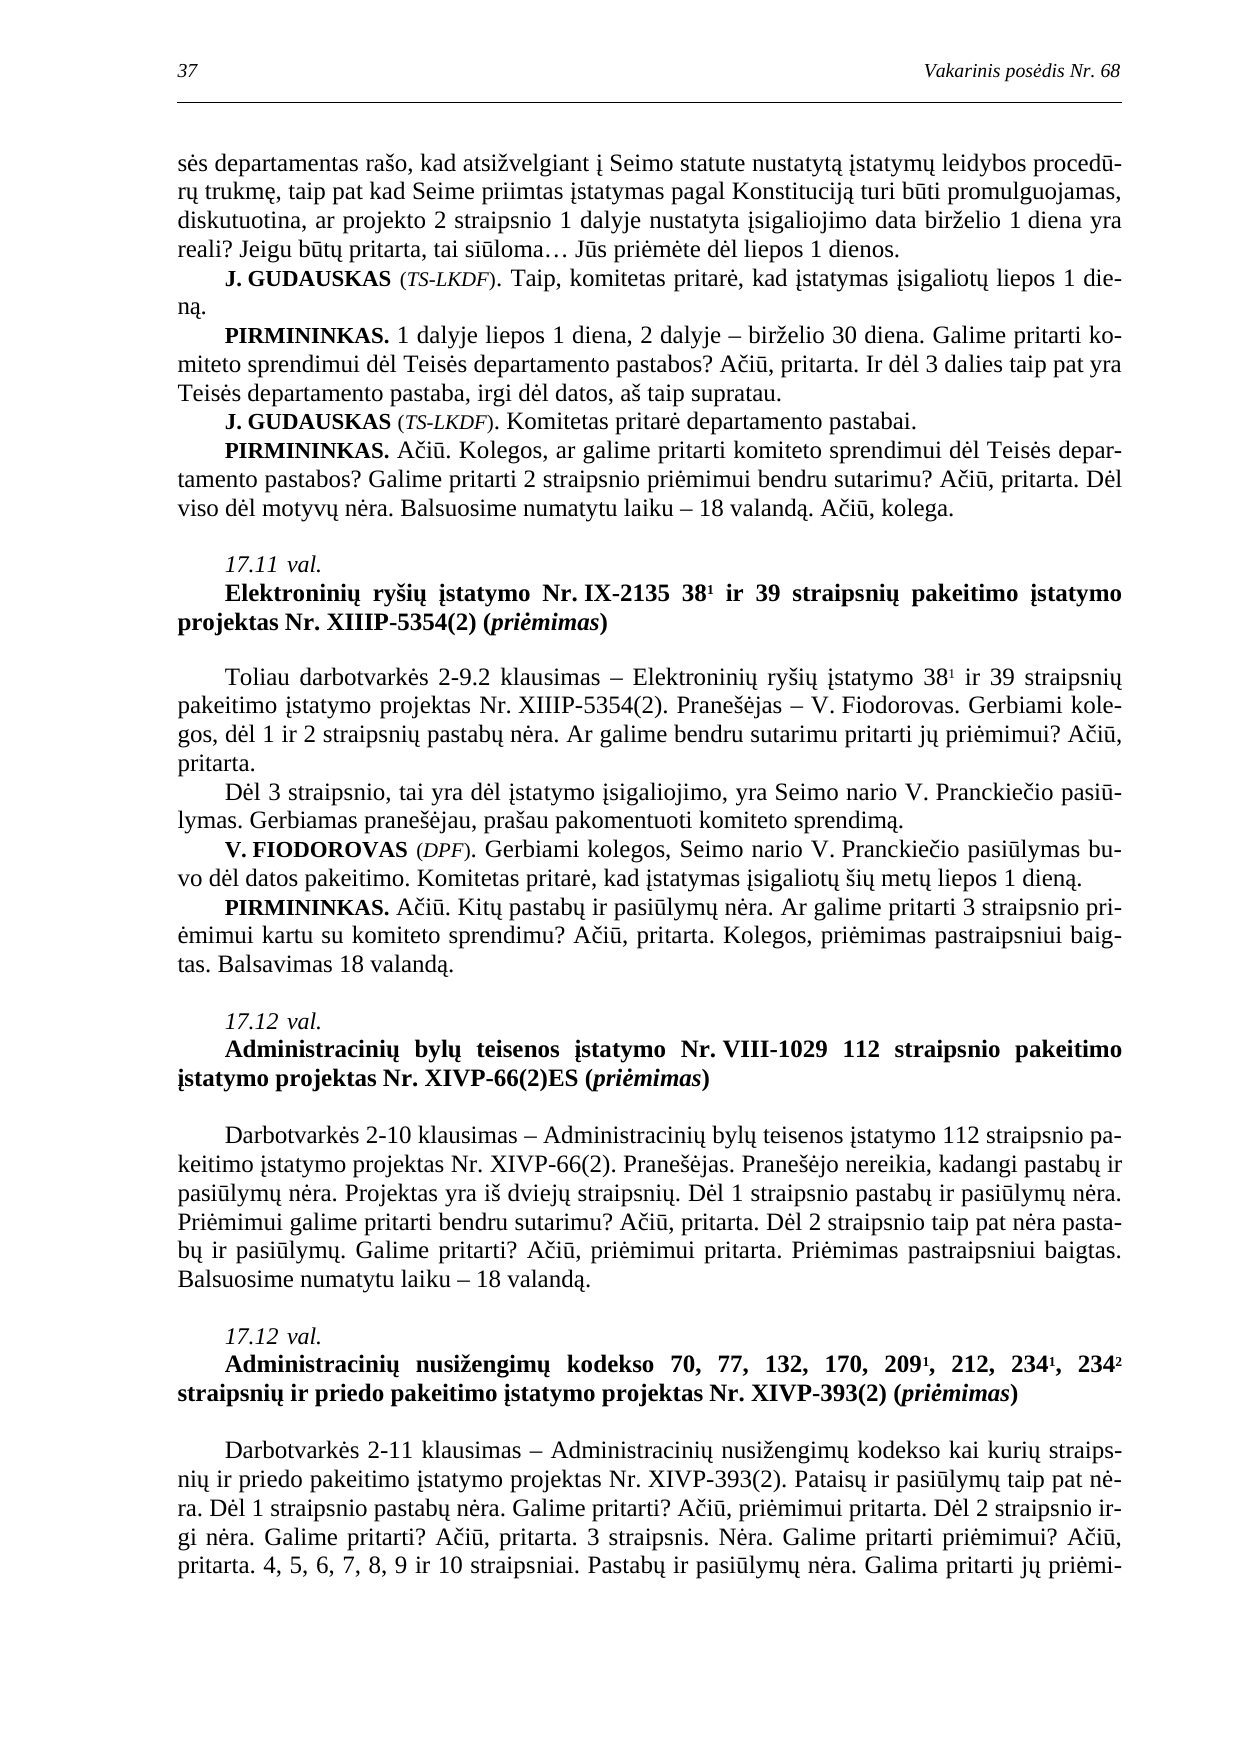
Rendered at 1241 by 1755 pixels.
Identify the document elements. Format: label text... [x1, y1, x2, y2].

text 17.12 val. [224, 1007, 1122, 1034]
text V. FIODOROVAS (DPF). Ger­bia­mi ko­le­gos, Sei­mo na­rio V. Pranc­kie­čio pa­siū­ly­mas bu­vo dėl da­tos pa­kei­ti­mo. Ko­mi­te­tas pri­ta­rė, kad įsta­ty­mas įsi­ga­lio­tų šių me­tų lie­pos 1 die­ną. [177, 834, 1122, 892]
text PIRMININKAS. Ačiū. Ko­le­gos, ar ga­li­me pri­tar­ti ko­mi­te­to spren­di­mui dėl Tei­sės de­par­ta­men­to pa­sta­bos? Ga­li­me pri­tar­ti 2 straips­nio pri­ėmi­mui ben­dru su­ta­ri­mu? Ačiū, pri­tar­ta. Dėl vi­so dėl mo­ty­vų nė­ra. Bal­suo­si­me nu­ma­ty­tu lai­ku – 18 va­lan­dą. Ačiū, ko­le­ga. [177, 435, 1122, 521]
text Dėl 3 straips­nio, tai yra dėl įsta­ty­mo įsi­ga­lio­ji­mo, yra Sei­mo na­rio V. Pranc­kie­čio pa­siū­ly­mas. Ger­bia­mas pra­ne­šė­jau, pra­šau pa­ko­men­tuo­ti ko­mi­te­to spren­di­mą. [177, 777, 1122, 834]
text 17.11 val. [224, 550, 1122, 578]
text To­liau dar­bo­tvarkės 2-9.2 klau­si­mas – Elek­tro­ni­nių ry­šių įsta­ty­mo 381 ir 39 straips­nių pakei­ti­mo įsta­ty­mo pro­jek­tas Nr. XIIIP-5354(2). Pra­ne­šė­jas – V. Fio­do­ro­vas. Ger­bia­mi ko­le­gos, dėl 1 ir 2 straips­nių pa­sta­bų nė­ra. Ar ga­li­me ben­dru su­ta­ri­mu pri­tar­ti jų pri­ėmi­mui? Ačiū, pri­tar­ta. [177, 662, 1122, 777]
text J. GUDAUSKAS (TS-LKDF). Taip, ko­mi­te­tas pri­ta­rė, kad įsta­ty­mas įsi­ga­lio­tų lie­pos 1 die­ną. [177, 263, 1122, 320]
text 17.12 val. [224, 1322, 1122, 1349]
text PIRMININKAS. Ačiū. Ki­tų pa­sta­bų ir pa­siū­ly­mų nė­ra. Ar ga­li­me pri­tar­ti 3 straips­nio pri­ėmi­mui kar­tu su ko­mi­te­to spren­di­mu? Ačiū, pri­tar­ta. Ko­le­gos, pri­ėmi­mas pa­straips­niui baig­tas. Bal­sa­vi­mas 18 va­lan­dą. [177, 892, 1122, 978]
text Dar­bo­tvarkės 2-11 klau­si­mas – Ad­mi­nist­ra­ci­nių nu­si­žen­gi­mų ko­dek­so kai ku­rių straips­nių ir prie­do pa­kei­ti­mo įsta­ty­mo pro­jek­tas Nr. XIVP-393(2). Pa­tai­sų ir pa­siū­ly­mų taip pat nė­ra. Dėl 1 straips­nio pa­sta­bų nė­ra. Ga­li­me pri­tar­ti? Ačiū, pri­ėmi­mui pri­tar­ta. Dėl 2 straips­nio ir­gi nė­ra. Ga­li­me pri­tar­ti? Ačiū, pri­tar­ta. 3 straips­nis. Nė­ra. Ga­li­me pri­tar­ti pri­ėmi­mui? Ačiū, pri­tar­ta. 4, 5, 6, 7, 8, 9 ir 10 straips­niai. Pa­sta­bų ir pa­siū­ly­mų nė­ra. Ga­li­ma pri­tar­ti jų pri­ėmi­ [177, 1436, 1122, 1579]
text PIRMININKAS. 1 da­ly­je lie­pos 1 die­na, 2 da­ly­je – bir­že­lio 30 die­na. Ga­li­me pri­tar­ti ko­mi­te­to spren­di­mui dėl Tei­sės de­par­ta­men­to pa­sta­bos? Ačiū, pri­tar­ta. Ir dėl 3 da­lies taip pat yra Tei­sės de­par­ta­men­to pa­sta­ba, ir­gi dėl da­tos, aš taip su­pra­tau. [177, 320, 1122, 406]
text Elek­tro­ni­nių ry­šių įsta­ty­mo Nr. IX-2135 381 ir 39 straips­nių pa­kei­ti­mo įsta­ty­mo pro­jek­tas Nr. XIIIP-5354(2) (pri­ėmi­mas) [177, 578, 1122, 635]
text Dar­bo­tvarkės 2-10 klau­si­mas – Ad­mi­nist­ra­ci­nių by­lų tei­se­nos įsta­ty­mo 112 straips­nio pa­kei­ti­mo įsta­ty­mo pro­jek­tas Nr. XIVP-66(2). Pra­ne­šė­jas. Pra­ne­šė­jo ne­rei­kia, ka­dan­gi pa­sta­bų ir pa­siū­ly­mų nė­ra. Pro­jek­tas yra iš dvie­jų straips­nių. Dėl 1 straips­nio pa­sta­bų ir pa­siū­ly­mų nė­ra. Pri­ėmi­mui ga­li­me pri­tar­ti ben­dru su­ta­ri­mu? Ačiū, pri­tar­ta. Dėl 2 straips­nio taip pat nė­ra pa­sta­bų ir pa­siū­ly­mų. Ga­li­me pri­tar­ti? Ačiū, pri­ėmi­mui pri­tar­ta. Pri­ėmi­mas pa­straips­niui baig­tas. Bal­suo­si­me nu­ma­ty­tu lai­ku – 18 va­lan­dą. [177, 1121, 1122, 1293]
text Ad­mi­nist­ra­ci­nių nu­si­žen­gi­mų ko­dek­so 70, 77, 132, 170, 2091, 212, 2341, 2342 straipsnių ir prie­do pa­kei­ti­mo įsta­ty­mo pro­jek­tas Nr. XIVP-393(2) (pri­ėmi­mas) [177, 1349, 1122, 1407]
text Ad­mi­nist­ra­ci­nių by­lų tei­se­nos įsta­ty­mo Nr. VIII-1029 112 straips­nio pa­kei­ti­mo įstaty­mo pro­jek­tas Nr. XIVP-66(2)ES (pri­ėmi­mas) [177, 1034, 1122, 1092]
text sės de­par­ta­men­tas ra­šo, kad at­si­žvel­giant į Sei­mo sta­tu­te nu­sta­ty­tą įsta­ty­mų lei­dy­bos pro­ce­dū­rų truk­mę, taip pat kad Sei­me pri­im­tas įsta­ty­mas pa­gal Kon­sti­tu­ci­ją tu­ri bū­ti pro­mul­guo­ja­mas, dis­ku­tuo­ti­na, ar pro­jek­to 2 straips­nio 1 da­ly­je nu­sta­ty­ta įsi­ga­lio­ji­mo da­ta bir­že­lio 1 die­na yra re­a­li? Jei­gu bū­tų pri­tar­ta, tai siū­lo­ma… Jūs pri­ėmė­te dėl lie­pos 1 die­nos. [177, 148, 1122, 263]
text J. GUDAUSKAS (TS-LKDF). Ko­mi­te­tas pri­ta­rė de­par­ta­men­to pa­sta­bai. [177, 406, 1122, 435]
